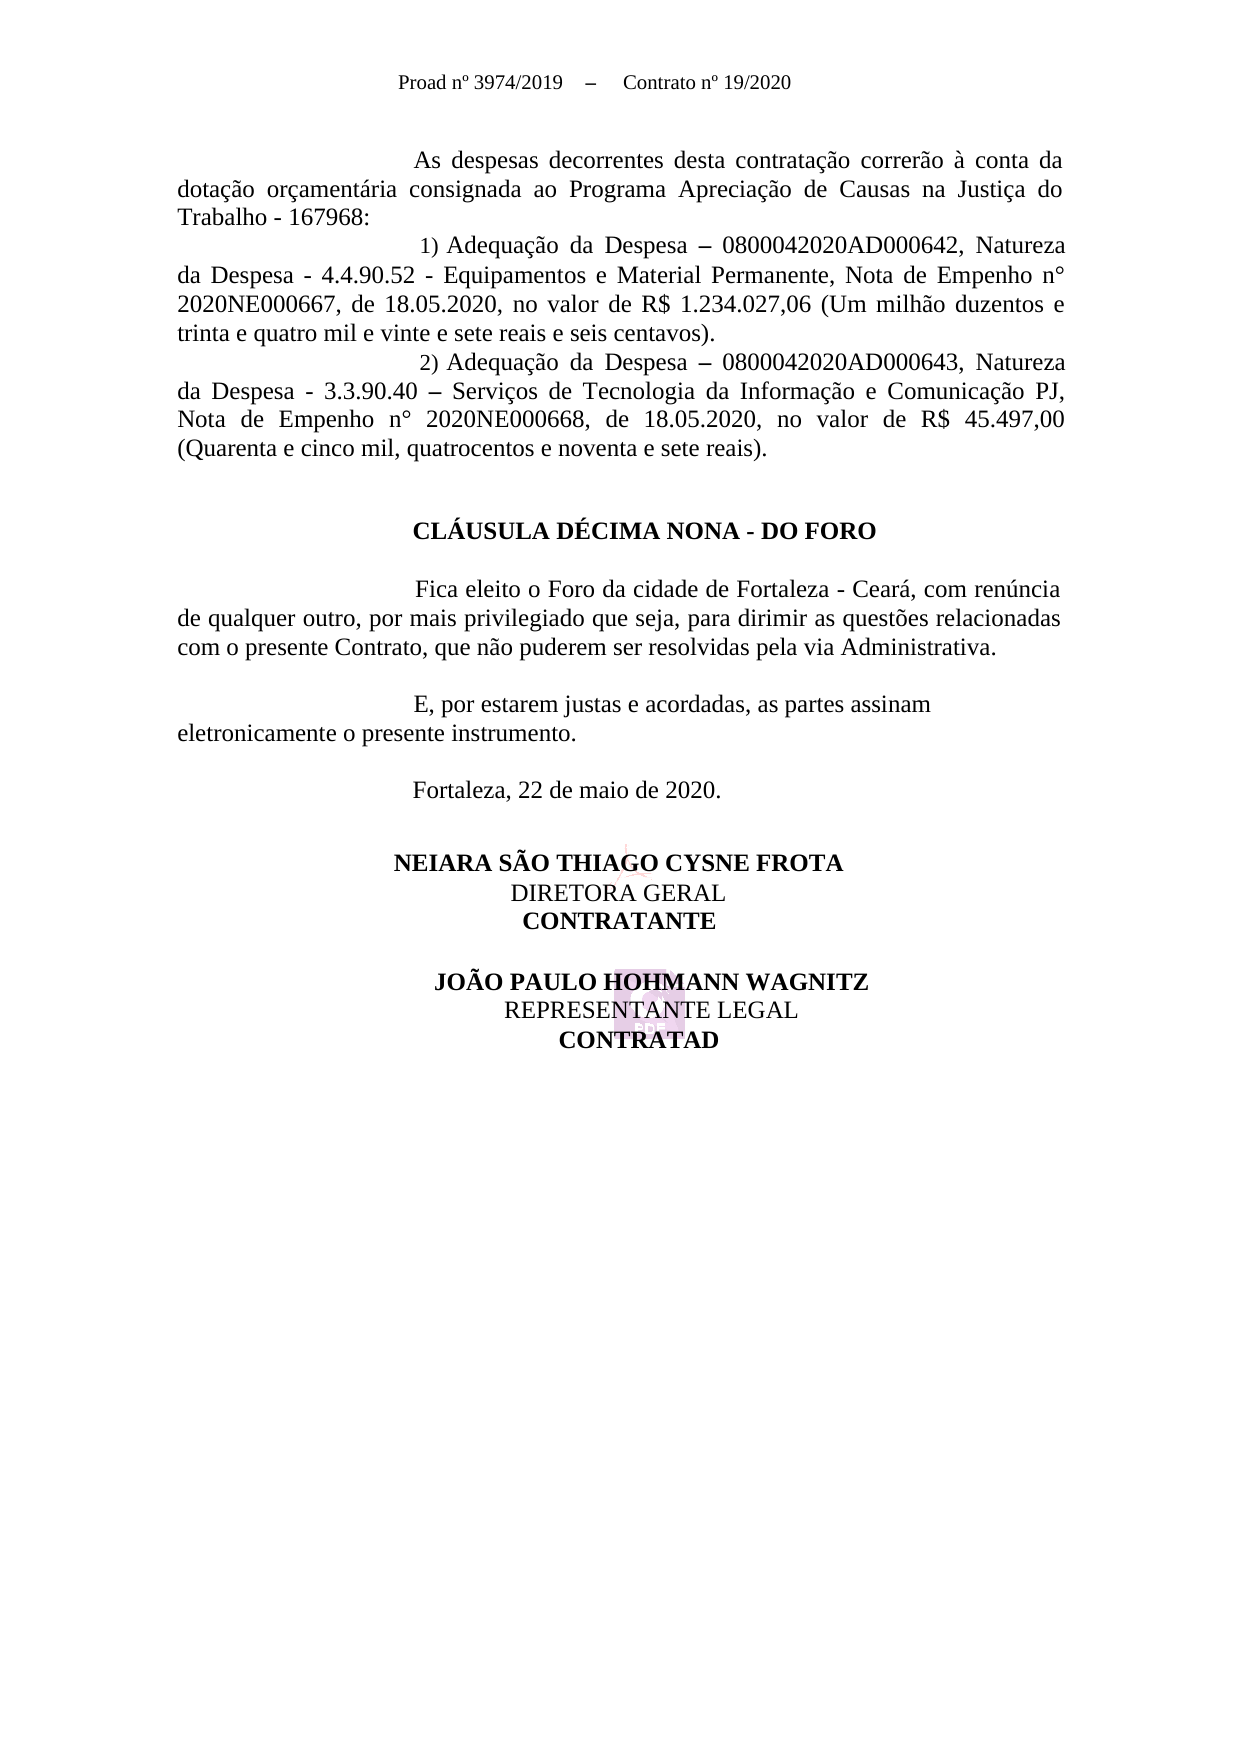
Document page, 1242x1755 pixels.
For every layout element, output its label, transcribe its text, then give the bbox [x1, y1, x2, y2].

text NEIARA SÃO THIAGO CYSNE FROTA [627, 848, 1092, 877]
list Adequação da Despesa – 0800042020AD000643, Natureza da Despesa - 3.3.90.40 – Serviços de Tecnologia da Informação e Comunicação PJ, Nota de Empenho n° 2020NE000668, de 18.05.2020, no valor de R$ 45.497,00 (Quarenta e cinco mil, quatrocentos e noventa e sete reais). [177, 348, 1066, 462]
text JOÃO PAULO HOHMANN WAGNITZ [150, 967, 1153, 996]
text E, por estarem justas e acordadas, as partes assinam eletronicamente o presente instrumento. [177, 691, 1066, 746]
text CONTRATANTE [150, 907, 1088, 935]
text DIRETORA GERAL [510, 878, 1092, 907]
text CONTRATAD [558, 1025, 1092, 1053]
text REPRESENTANTE LEGAL [685, 996, 1153, 1024]
text NEIARA SÃO THIAGO CYSNE FROTA [394, 848, 626, 877]
text Fortaleza, 22 de maio de 2020. [412, 776, 1092, 804]
text CLÁUSULA DÉCIMA NONA - DO FORO [412, 516, 1092, 545]
text As despesas decorrentes desta contratação correrão à conta da dotação orçamentária consignada ao Programa Apreciação de Causas na Justiça do Trabalho - 167968: [177, 147, 1063, 230]
text REPRESENTANTE LEGAL [150, 996, 614, 1024]
text Fica eleito o Foro da cidade de Fortaleza - Ceará, com renúncia de qualquer outro, por mais privilegiado que seja, para dirimir as questões relacionadas com o presente Contrato, que não puderem ser resolvidas pela via Administrativa. [177, 575, 1061, 660]
text Proad nº 3974/2019 – Contrato nº 19/2020 [398, 69, 1092, 94]
list Adequação da Despesa – 0800042020AD000642, Natureza da Despesa - 4.4.90.52 - Equipamentos e Material Permanente, Nota de Empenho n° 2020NE000667, de 18.05.2020, no valor de R$ 1.234.027,06 (Um milhão duzentos e trinta e quatro mil e vinte e sete reais e seis centavos). [177, 231, 1066, 347]
